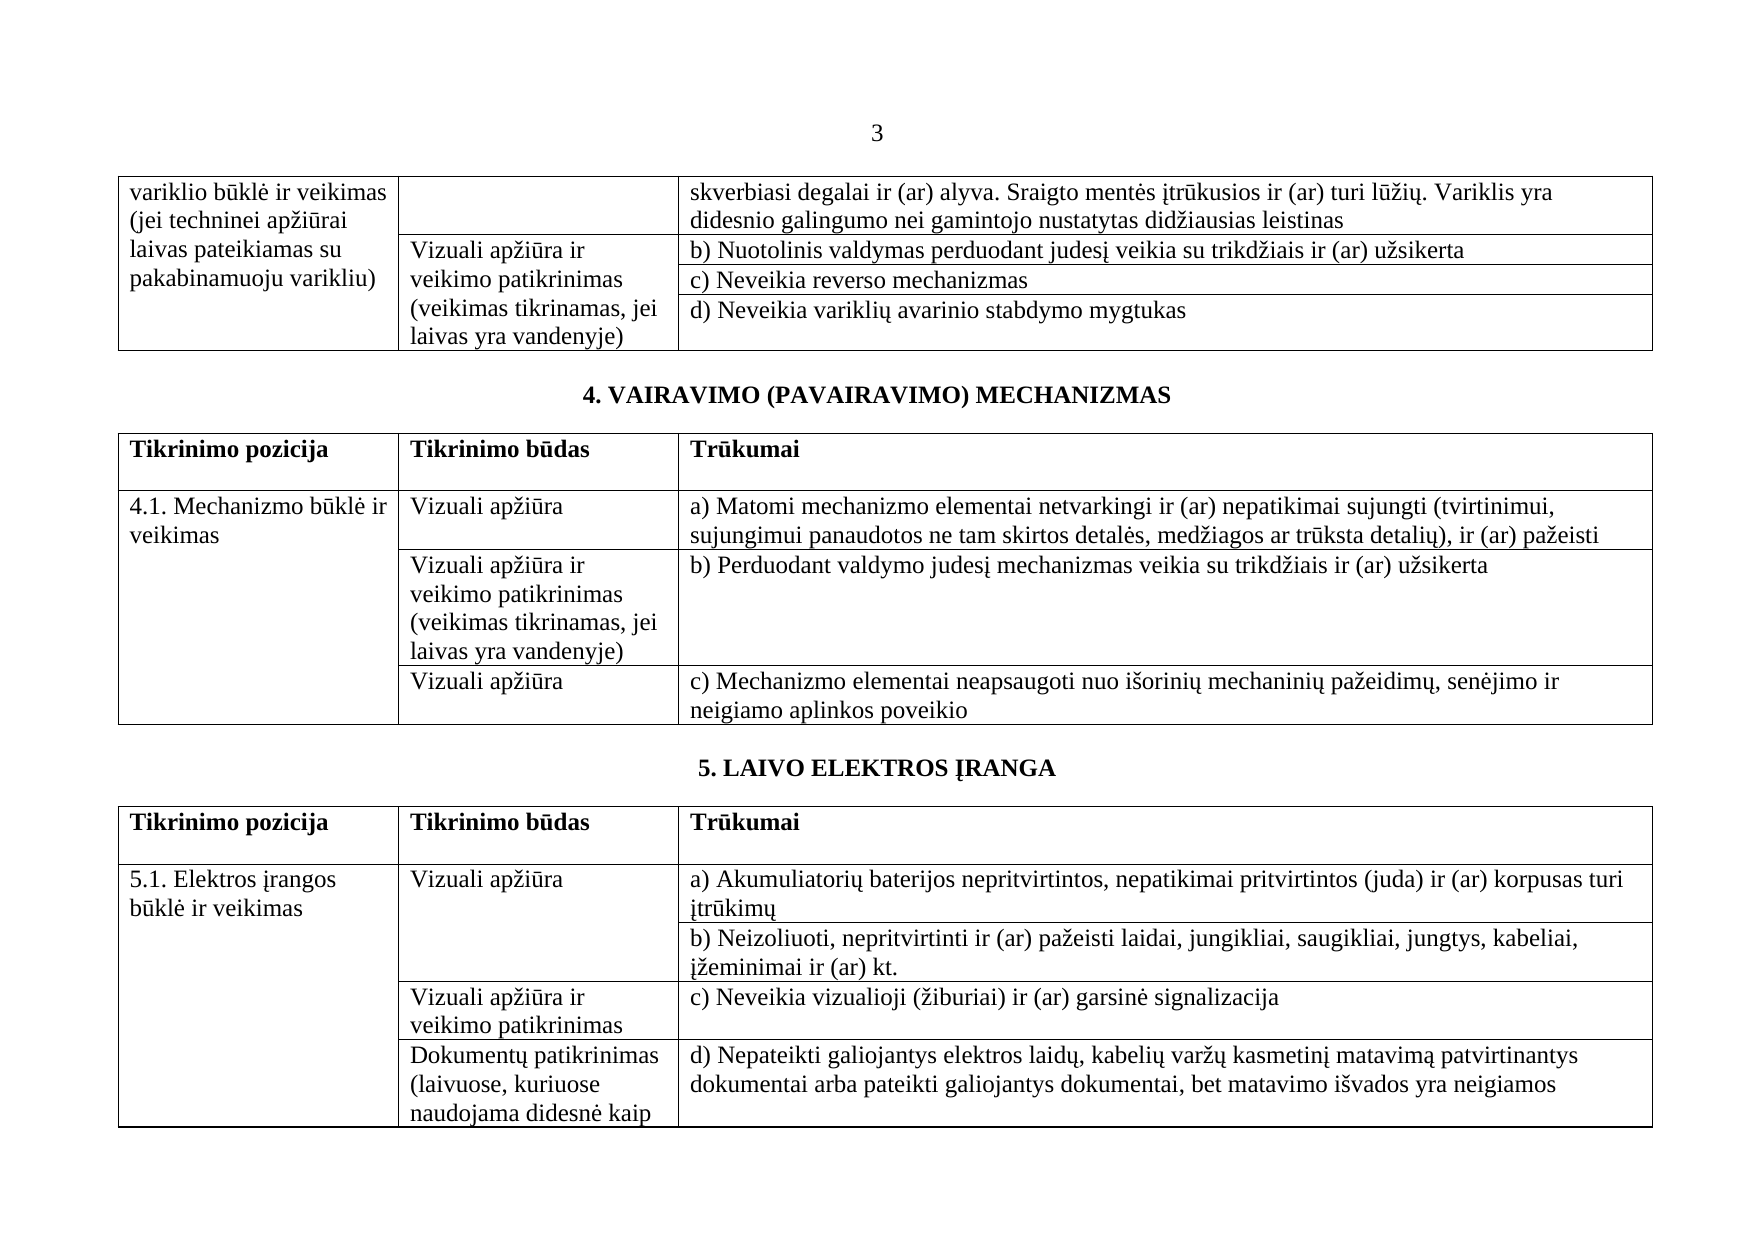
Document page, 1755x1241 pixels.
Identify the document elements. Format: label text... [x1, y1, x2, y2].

table_header Trūkumai [679, 434, 1652, 490]
table_cell a) Matomi mechanizmo elementai netvarkingi ir (ar) nepatikimai sujungti (tvirtinimui, sujungimui panaudotos ne tam skirtos detalės, medžiagos ar trūksta detalių), ir (ar) pažeisti [679, 491, 1652, 549]
table_cell c) Mechanizmo elementai neapsaugoti nuo išorinių mechaninių pažeidimų, senėjimo ir neigiamo aplinkos poveikio [679, 666, 1652, 723]
table_cell d) Nepateikti galiojantys elektros laidų, kabelių varžų kasmetinį matavimą patvirtinantys dokumentai arba pateikti galiojantys dokumentai, bet matavimo išvados yra neigiamos [679, 1040, 1652, 1126]
table_header Tikrinimo pozicija [119, 807, 398, 863]
table_cell [399, 177, 678, 234]
table_cell Vizuali apžiūra [399, 666, 678, 723]
table_cell b) Perduodant valdymo judesį mechanizmas veikia su trikdžiais ir (ar) užsikerta [679, 550, 1652, 665]
table_cell Vizuali apžiūra ir veikimo patikrinimas (veikimas tikrinamas, jei laivas yra vandenyje) [399, 550, 678, 665]
table_cell a) Akumuliatorių baterijos nepritvirtintos, nepatikimai pritvirtintos (juda) ir (ar) korpusas turi įtrūkimų [679, 865, 1652, 922]
table_cell Vizuali apžiūra [399, 491, 678, 549]
table_header Tikrinimo būdas [399, 807, 678, 863]
table_cell Vizuali apžiūra ir veikimo patikrinimas [399, 982, 678, 1039]
table_cell Vizuali apžiūra [399, 865, 678, 981]
table_cell variklio būklė ir veikimas (jei techninei apžiūrai laivas pateikiamas su pakabinamuoju varikliu) [119, 177, 398, 350]
table_cell c) Neveikia vizualioji (žiburiai) ir (ar) garsinė signalizacija [679, 982, 1652, 1039]
table_header Tikrinimo pozicija [119, 434, 398, 490]
table_cell b) Nuotolinis valdymas perduodant judesį veikia su trikdžiais ir (ar) užsikerta [679, 235, 1652, 264]
text 4. VAIRAVIMO (PAVAIRAVIMO) MECHANIZMas [118, 380, 1636, 409]
table_header Tikrinimo būdas [399, 434, 678, 490]
text 5. LAIVO ELEKTROS ĮRANGA [118, 753, 1636, 782]
table_cell d) Neveikia variklių avarinio stabdymo mygtukas [679, 295, 1652, 350]
table_cell Vizuali apžiūra ir veikimo patikrinimas (veikimas tikrinamas, jei laivas yra vandenyje) [399, 235, 678, 350]
table_cell b) Neizoliuoti, nepritvirtinti ir (ar) pažeisti laidai, jungikliai, saugikliai, jungtys, kabeliai, įžeminimai ir (ar) kt. [679, 923, 1652, 981]
table_cell c) Neveikia reverso mechanizmas [679, 265, 1652, 294]
table_header Trūkumai [679, 807, 1652, 863]
table_cell Dokumentų patikrinimas (laivuose, kuriuose naudojama didesnė kaip [399, 1040, 678, 1126]
table_cell skverbiasi degalai ir (ar) alyva. Sraigto mentės įtrūkusios ir (ar) turi lūžių. Variklis yra didesnio galingumo nei gamintojo nustatytas didžiausias leistinas [679, 177, 1652, 234]
table_cell 4.1. Mechanizmo būklė ir veikimas [119, 491, 398, 723]
table_cell 5.1. Elektros įrangos būklė ir veikimas [119, 865, 398, 1126]
